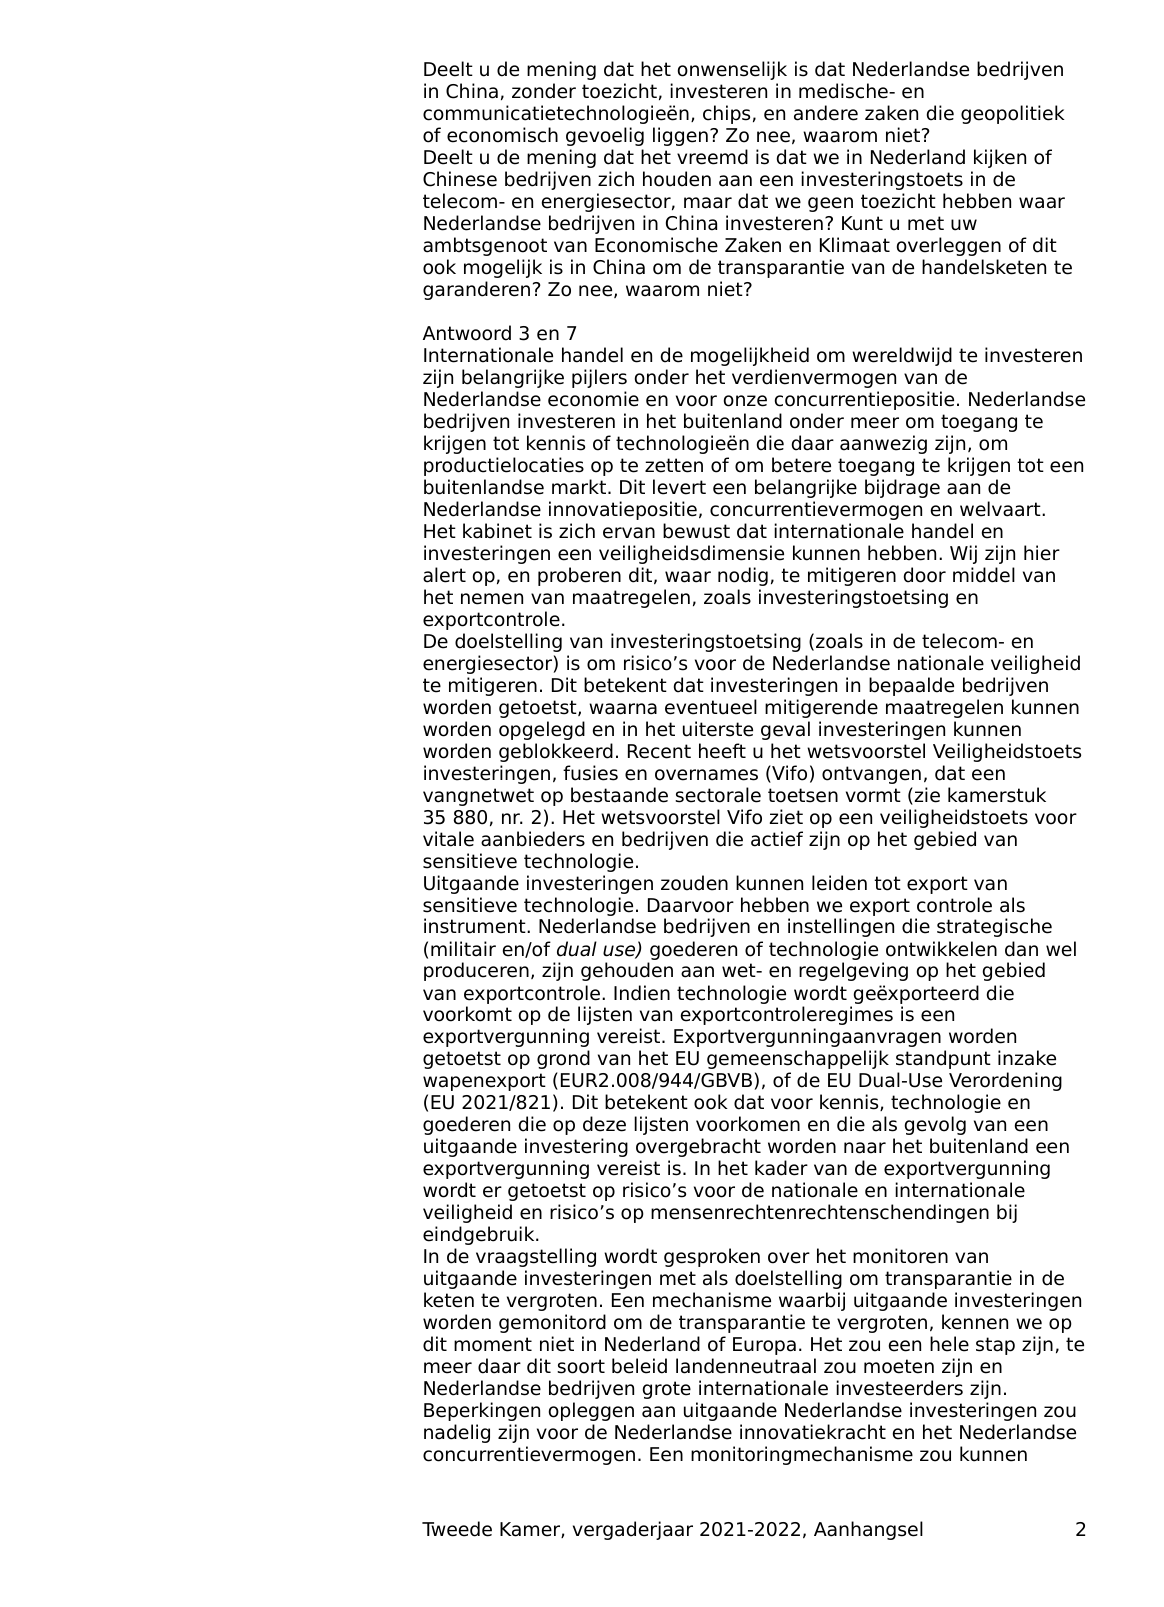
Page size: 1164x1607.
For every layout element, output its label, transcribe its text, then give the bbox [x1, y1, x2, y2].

text Deelt u de mening dat het onwenselijk is dat Nederlandse bedrijven in China, zonder toezicht, investeren in medische- en communicatietechnologieën, chips, en andere zaken die geopolitiek of economisch gevoelig liggen? Zo nee, waarom niet? [422, 59, 1087, 147]
text De doelstelling van investeringstoetsing (zoals in de telecom- en energiesector) is om risico’s voor de Nederlandse nationale veiligheid te mitigeren. Dit betekent dat investeringen in bepaalde bedrijven worden getoetst, waarna eventueel mitigerende maatregelen kunnen worden opgelegd en in het uiterste geval investeringen kunnen worden geblokkeerd. Recent heeft u het wetsvoorstel Veiligheidstoets investeringen, fusies en overnames (Vifo) ontvangen, dat een vangnetwet op bestaande sectorale toetsen vormt (zie kamerstuk 35 880, nr. 2). Het wetsvoorstel Vifo ziet op een veiligheidstoets voor vitale aanbieders en bedrijven die actief zijn op het gebied van sensitieve technologie. [422, 631, 1087, 872]
text Internationale handel en de mogelijkheid om wereldwijd te investeren zijn belangrijke pijlers onder het verdienvermogen van de Nederlandse economie en voor onze concurrentiepositie. Nederlandse bedrijven investeren in het buitenland onder meer om toegang te krijgen tot kennis of technologieën die daar aanwezig zijn, om productielocaties op te zetten of om betere toegang te krijgen tot een buitenlandse markt. Dit levert een belangrijke bijdrage aan de Nederlandse innovatiepositie, concurrentievermogen en welvaart. [422, 345, 1087, 521]
text Het kabinet is zich ervan bewust dat internationale handel en investeringen een veiligheidsdimensie kunnen hebben. Wij zijn hier alert op, en proberen dit, waar nodig, te mitigeren door middel van het nemen van maatregelen, zoals investeringstoetsing en exportcontrole. [422, 521, 1087, 631]
text Uitgaande investeringen zouden kunnen leiden tot export van sensitieve technologie. Daarvoor hebben we export controle als instrument. Nederlandse bedrijven en instellingen die strategische (militair en/of dual use) goederen of technologie ontwikkelen dan wel produceren, zijn gehouden aan wet- en regelgeving op het gebied van exportcontrole. Indien technologie wordt geëxporteerd die voorkomt op de lijsten van exportcontroleregimes is een exportvergunning vereist. Exportvergunningaanvragen worden getoetst op grond van het EU gemeenschappelijk standpunt inzake wapenexport (EUR2.008/944/GBVB), of de EU Dual-Use Verordening (EU 2021/821). Dit betekent ook dat voor kennis, technologie en goederen die op deze lijsten voorkomen en die als gevolg van een uitgaande investering overgebracht worden naar het buitenland een exportvergunning vereist is. In het kader van de exportvergunning wordt er getoetst op risico’s voor de nationale en internationale veiligheid en risico’s op mensenrechtenrechtenschendingen bij eindgebruik. [422, 872, 1087, 1246]
text Antwoord 3 en 7 [422, 323, 1087, 345]
text Deelt u de mening dat het vreemd is dat we in Nederland kijken of Chinese bedrijven zich houden aan een investeringstoets in de telecom- en energiesector, maar dat we geen toezicht hebben waar Nederlandse bedrijven in China investeren? Kunt u met uw ambtsgenoot van Economische Zaken en Klimaat overleggen of dit ook mogelijk is in China om de transparantie van de handelsketen te garanderen? Zo nee, waarom niet? [422, 147, 1087, 301]
text In de vraagstelling wordt gesproken over het monitoren van uitgaande investeringen met als doelstelling om transparantie in de keten te vergroten. Een mechanisme waarbij uitgaande investeringen worden gemonitord om de transparantie te vergroten, kennen we op dit moment niet in Nederland of Europa. Het zou een hele stap zijn, te meer daar dit soort beleid landenneutraal zou moeten zijn en Nederlandse bedrijven grote internationale investeerders zijn. Beperkingen opleggen aan uitgaande Nederlandse investeringen zou nadelig zijn voor de Nederlandse innovatiekracht en het Nederlandse concurrentievermogen. Een monitoringmechanisme zou kunnen [422, 1246, 1087, 1466]
